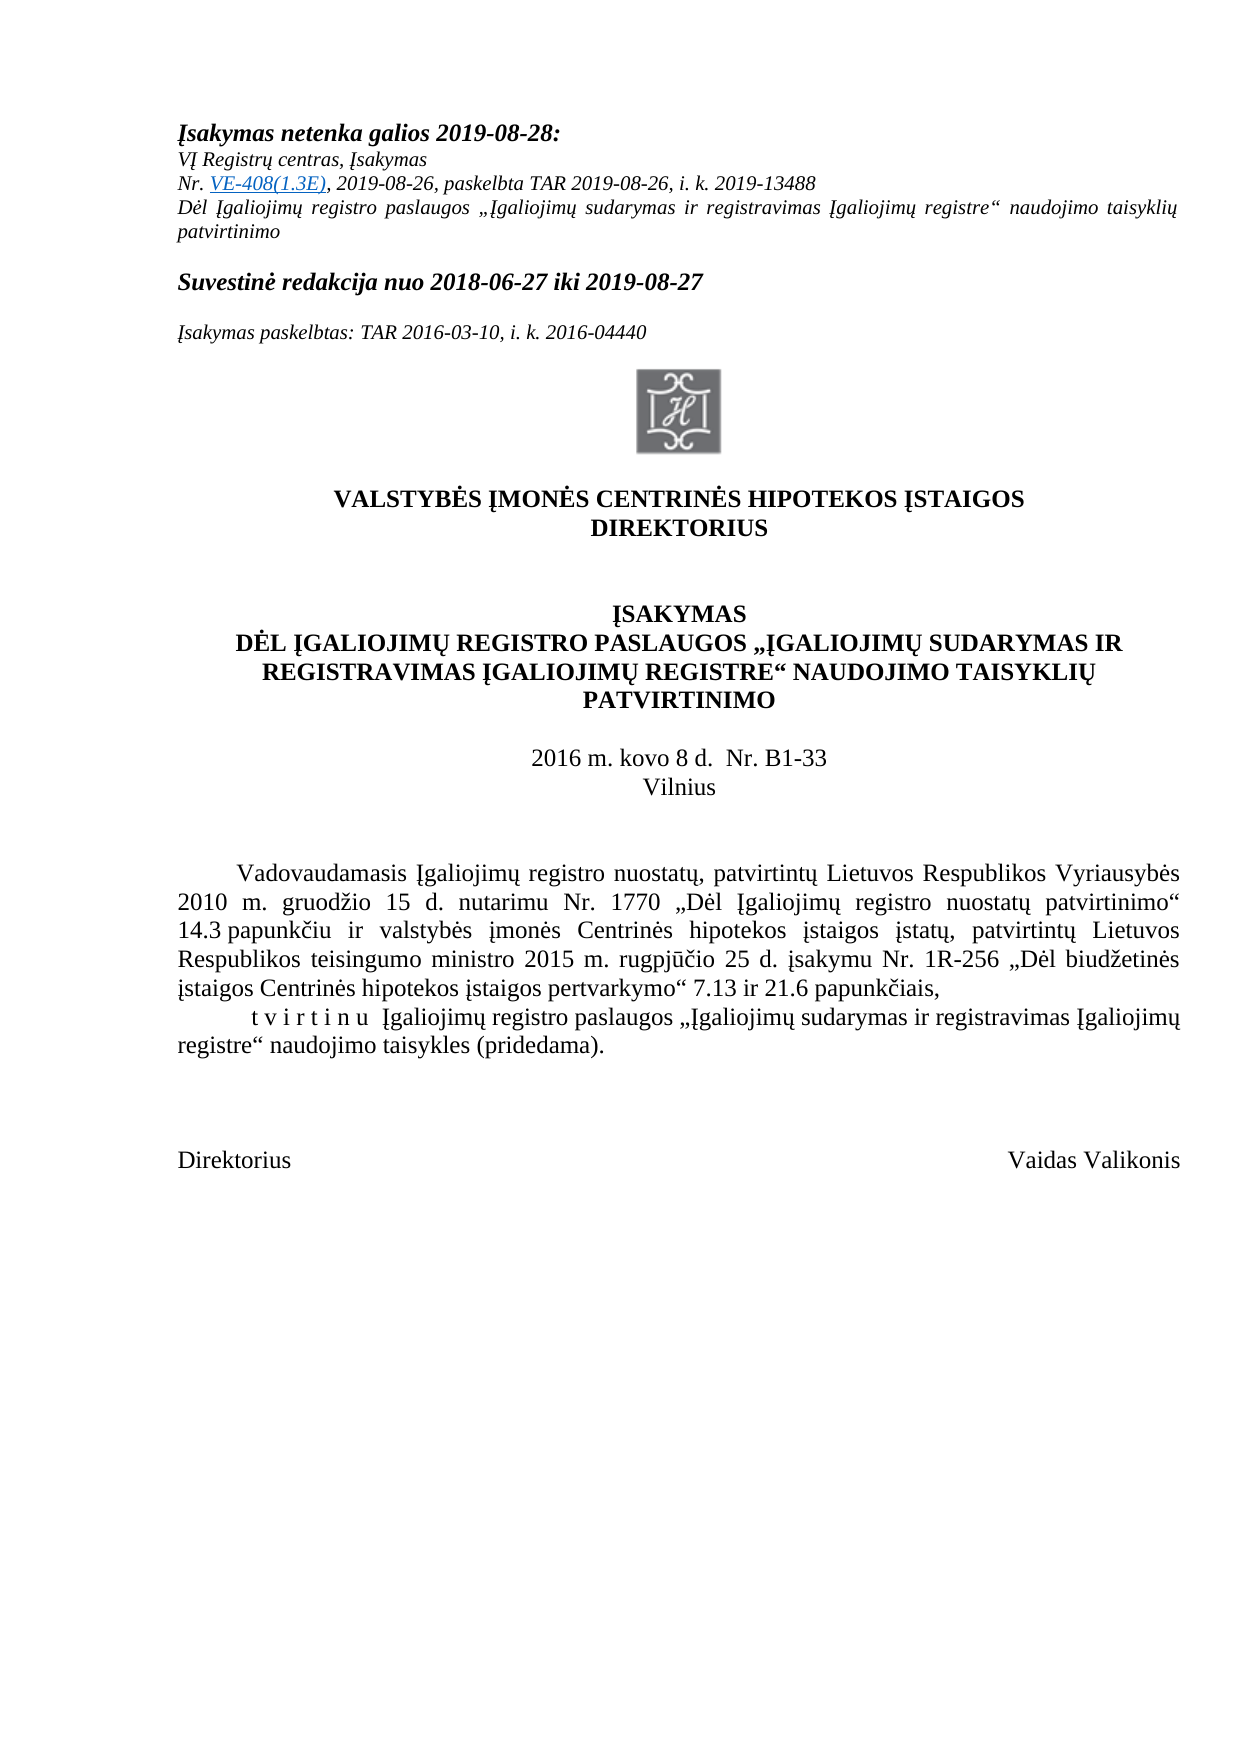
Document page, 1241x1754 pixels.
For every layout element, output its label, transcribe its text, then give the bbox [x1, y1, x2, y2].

text DĖL ĮGALIOJIMŲ REGISTRO PASLAUGOS „ĮGALIOJIMŲ SUDARYMAS IR REGISTRAVIMAS ĮGALIOJIMŲ REGISTRE“ NAUDOJIMO TAISYKLIŲ PATVIRTINIMO [177, 628, 1181, 714]
text Suvestinė redakcija nuo 2018-06-27 iki 2019-08-27 [177, 267, 1181, 296]
text Vilnius [177, 772, 1181, 801]
text Įsakymas netenka galios 2019-08-28: [177, 118, 1181, 147]
text Dėl Įgaliojimų registro paslaugos „Įgaliojimų sudarymas ir registravimas Įgaliojimų registre“ naudojimo taisyklių patvirtinimo [177, 195, 1181, 243]
text 2016 m. kovo 8 d. Nr. B1-33 [177, 743, 1181, 772]
text VĮ Registrų centras, Įsakymas [177, 147, 1181, 171]
text DIREKTORIUS [177, 513, 1181, 542]
text Vadovaudamasis Įgaliojimų registro nuostatų, patvirtintų Lietuvos Respublikos Vyriausybės 2010 m. gruodžio 15 d. nutarimu Nr. 1770 „Dėl Įgaliojimų registro nuostatų patvirtinimo“ 14.3 papunkčiu ir valstybės įmonės Centrinės hipotekos įstaigos įstatų, patvirtintų Lietuvos Respublikos teisingumo ministro 2015 m. rugpjūčio 25 d. įsakymu Nr. 1R-256 „Dėl biudžetinės įstaigos Centrinės hipotekos įstaigos pertvarkymo“ 7.13 ir 21.6 papunkčiais, [177, 858, 1181, 1002]
text Nr. VE-408(1.3E), 2019-08-26, paskelbta TAR 2019-08-26, i. k. 2019-13488 [177, 171, 1181, 195]
text t v i r t i n u Įgaliojimų registro paslaugos „Įgaliojimų sudarymas ir registravimas Įgaliojimų registre“ naudojimo taisykles (pridedama). [177, 1002, 1181, 1059]
text VALSTYBĖS ĮMONĖS CENTRINĖS HIPOTEKOS ĮSTAIGOS [177, 484, 1181, 513]
text Įsakymas paskelbtas: TAR 2016-03-10, i. k. 2016-04440 [177, 320, 1181, 344]
text ĮSAKYMAS [177, 599, 1181, 628]
text Direktorius Vaidas Valikonis [177, 1146, 1181, 1174]
